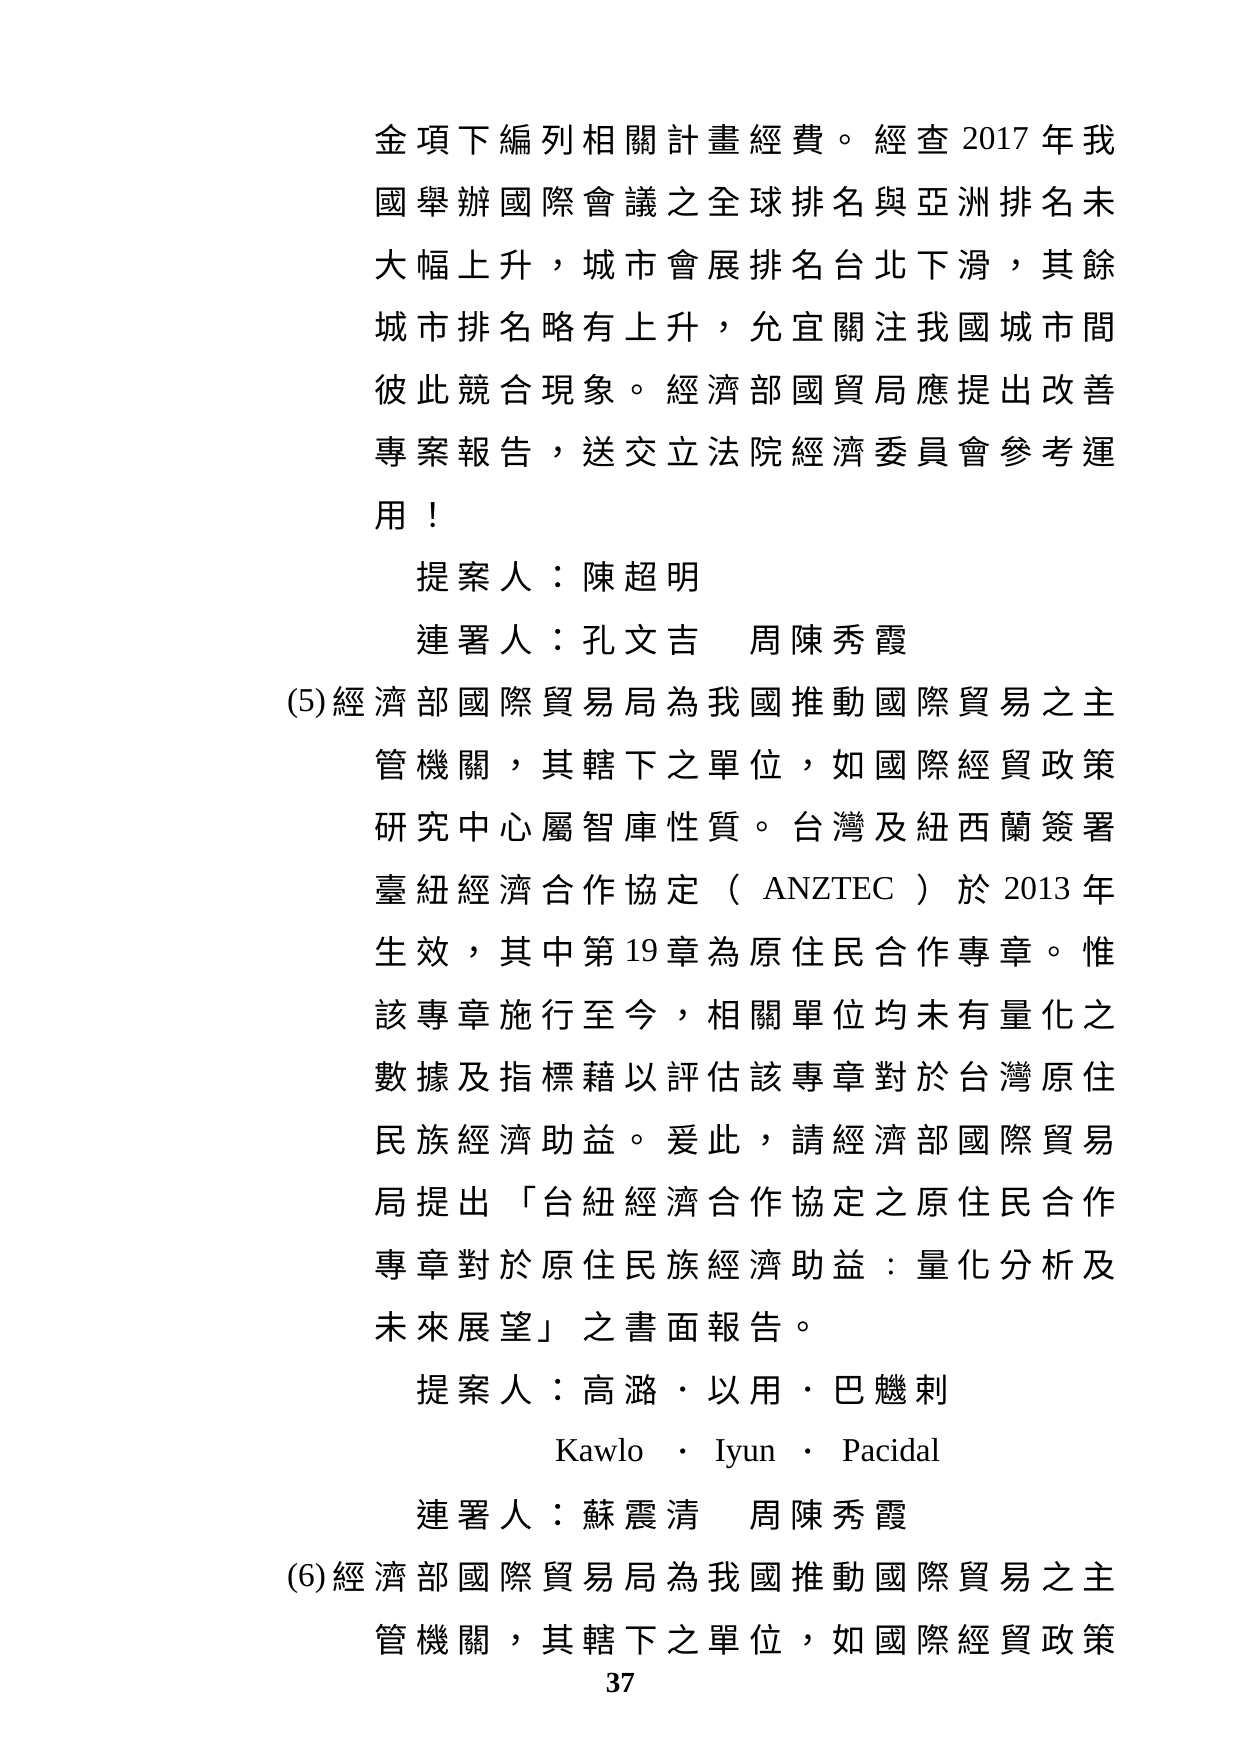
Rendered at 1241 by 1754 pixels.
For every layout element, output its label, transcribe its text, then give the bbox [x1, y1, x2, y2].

text 連署人：蘇震清 周陳秀霞 [394, 1471, 1016, 1533]
list 經濟部國際貿易局為我國推動國際貿易之主管機關，其轄下之單位，如國際經貿政策研究中心屬智庫性質。台灣及紐西蘭簽署臺紐經濟合作協定（ANZTEC）於2013年生效，其中第19章為原住民合作專章。惟該專章施行至今，相關單位均未有量化之數據及指標藉以評估該專章對於台灣原住民族經濟助益。爰此，請經濟部國際貿易局提出「台紐經濟合作協定之原住民合作專章對於原住民族經濟助益:量化分析及未來展望」之書面報告。 [258, 658, 1120, 1346]
list 金項下編列相關計畫經費。經查2017年我國舉辦國際會議之全球排名與亞洲排名未大幅上升，城市會展排名台北下滑，其餘城市排名略有上升，允宜關注我國城市間彼此競合現象。經濟部國貿局應提出改善專案報告，送交立法院經濟委員會參考運用！ [258, 96, 1120, 533]
list 經濟部國際貿易局為我國推動國際貿易之主管機關，其轄下之單位，如國際經貿政策 [258, 1533, 1120, 1658]
text 提案人：陳超明 [394, 533, 1016, 596]
text 提案人：高潞．以用．巴魕剌Kawlo．Iyun．Pacidal [394, 1346, 1016, 1471]
text 連署人：孔文吉 周陳秀霞 [394, 596, 1016, 658]
